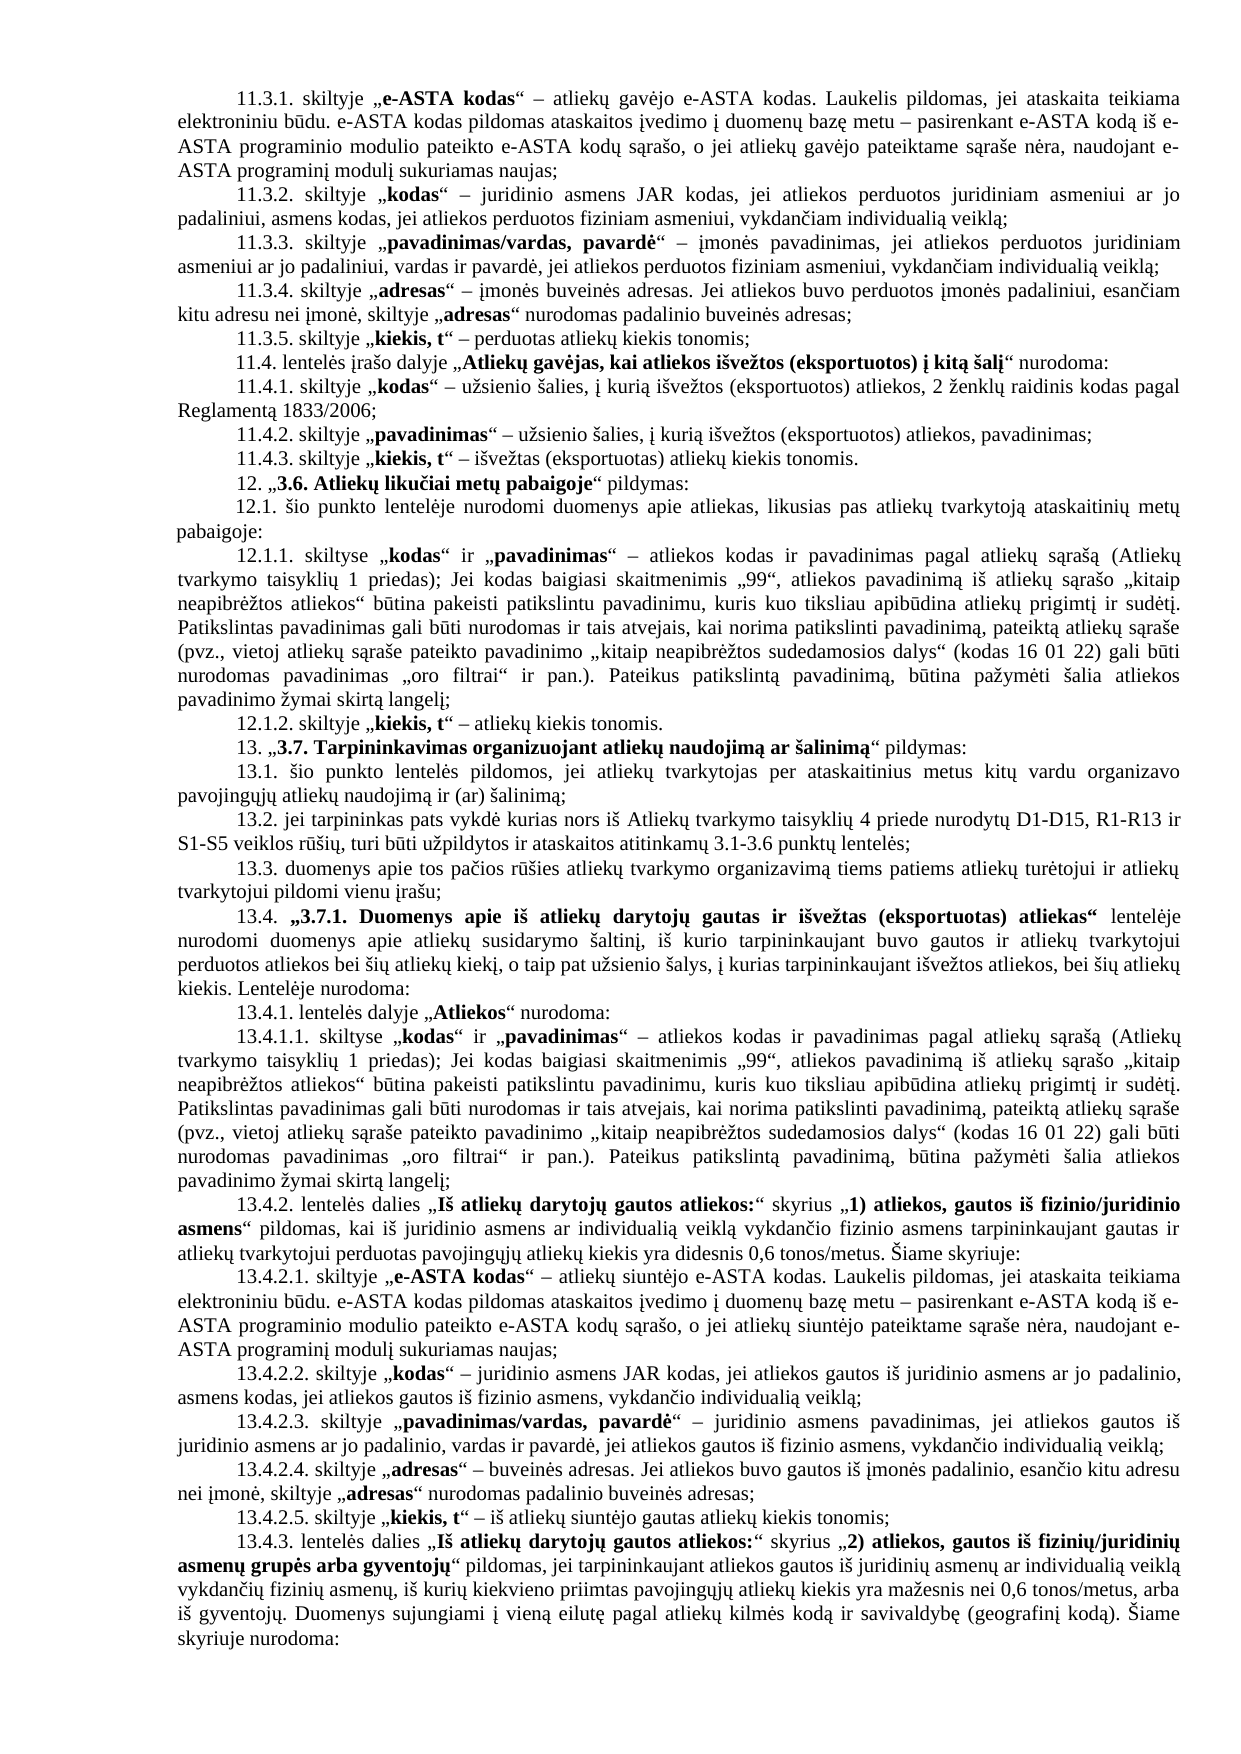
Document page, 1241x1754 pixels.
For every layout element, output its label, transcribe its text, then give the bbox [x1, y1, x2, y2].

text 13.4.3. lentelės dalies „Iš atliekų darytojų gautos atliekos:“ skyrius „2) atliekos, gautos iš fizinių/juridinių asmenų grupės arba gyventojų“ pildomas, jei tarpininkaujant atliekos gautos iš juridinių asmenų ar individualią veiklą vykdančių fizinių asmenų, iš kurių kiekvieno priimtas pavojingųjų atliekų kiekis yra mažesnis nei 0,6 tonos/metus, arba iš gyventojų. Duomenys sujungiami į vieną eilutę pagal atliekų kilmės kodą ir savivaldybę (geografinį kodą). Šiame skyriuje nurodoma: [177, 1529, 1181, 1649]
text 13.4.2.2. skiltyje „kodas“ – juridinio asmens JAR kodas, jei atliekos gautos iš juridinio asmens ar jo padalinio, asmens kodas, jei atliekos gautos iš fizinio asmens, vykdančio individualią veiklą; [177, 1361, 1181, 1409]
text 11.3.5. skiltyje „kiekis, t“ – perduotas atliekų kiekis tonomis; [177, 326, 1181, 350]
text 13.4.1. lentelės dalyje „Atliekos“ nurodoma: [177, 1000, 1181, 1024]
text 12. „3.6. Atliekų likučiai metų pabaigoje“ pildymas: [177, 470, 1181, 494]
text 11.3.2. skiltyje „kodas“ – juridinio asmens JAR kodas, jei atliekos perduotos juridiniam asmeniui ar jo padaliniui, asmens kodas, jei atliekos perduotos fiziniam asmeniui, vykdančiam individualią veiklą; [177, 182, 1181, 230]
text 12.1. šio punkto lentelėje nurodomi duomenys apie atliekas, likusias pas atliekų tvarkytoją ataskaitinių metų pabaigoje: [176, 494, 1181, 543]
text 13.4.1.1. skiltyse „kodas“ ir „pavadinimas“ – atliekos kodas ir pavadinimas pagal atliekų sąrašą (Atliekų tvarkymo taisyklių 1 priedas); Jei kodas baigiasi skaitmenimis „99“, atliekos pavadinimą iš atliekų sąrašo „kitaip neapibrėžtos atliekos“ būtina pakeisti patikslintu pavadinimu, kuris kuo tiksliau apibūdina atliekų prigimtį ir sudėtį. Patikslintas pavadinimas gali būti nurodomas ir tais atvejais, kai norima patikslinti pavadinimą, pateiktą atliekų sąraše (pvz., vietoj atliekų sąraše pateikto pavadinimo „kitaip neapibrėžtos sudedamosios dalys“ (kodas 16 01 22) gali būti nurodomas pavadinimas „oro filtrai“ ir pan.). Pateikus patikslintą pavadinimą, būtina pažymėti šalia atliekos pavadinimo žymai skirtą langelį; [177, 1024, 1181, 1192]
text 11.3.3. skiltyje „pavadinimas/vardas, pavardė“ – įmonės pavadinimas, jei atliekos perduotos juridiniam asmeniui ar jo padaliniui, vardas ir pavardė, jei atliekos perduotos fiziniam asmeniui, vykdančiam individualią veiklą; [177, 230, 1181, 278]
text 11.3.4. skiltyje „adresas“ – įmonės buveinės adresas. Jei atliekos buvo perduotos įmonės padaliniui, esančiam kitu adresu nei įmonė, skiltyje „adresas“ nurodomas padalinio buveinės adresas; [177, 278, 1181, 326]
text 11.3.1. skiltyje „e-ASTA kodas“ – atliekų gavėjo e-ASTA kodas. Laukelis pildomas, jei ataskaita teikiama elektroniniu būdu. e-ASTA kodas pildomas ataskaitos įvedimo į duomenų bazę metu – pasirenkant e-ASTA kodą iš e-ASTA programinio modulio pateikto e-ASTA kodų sąrašo, o jei atliekų gavėjo pateiktame sąraše nėra, naudojant e-ASTA programinį modulį sukuriamas naujas; [177, 85, 1181, 182]
text 11.4.2. skiltyje „pavadinimas“ – užsienio šalies, į kurią išvežtos (eksportuotos) atliekos, pavadinimas; [177, 422, 1181, 446]
text 13.3. duomenys apie tos pačios rūšies atliekų tvarkymo organizavimą tiems patiems atliekų turėtojui ir atliekų tvarkytojui pildomi vienu įrašu; [177, 855, 1181, 903]
text 13.4.2. lentelės dalies „Iš atliekų darytojų gautos atliekos:“ skyrius „1) atliekos, gautos iš fizinio/juridinio asmens“ pildomas, kai iš juridinio asmens ar individualią veiklą vykdančio fizinio asmens tarpininkaujant gautas ir atliekų tvarkytojui perduotas pavojingųjų atliekų kiekis yra didesnis 0,6 tonos/metus. Šiame skyriuje: [177, 1192, 1181, 1264]
text 13.4.2.3. skiltyje „pavadinimas/vardas, pavardė“ – juridinio asmens pavadinimas, jei atliekos gautos iš juridinio asmens ar jo padalinio, vardas ir pavardė, jei atliekos gautos iš fizinio asmens, vykdančio individualią veiklą; [177, 1409, 1181, 1457]
text 13.2. jei tarpininkas pats vykdė kurias nors iš Atliekų tvarkymo taisyklių 4 priede nurodytų D1-D15, R1-R13 ir S1-S5 veiklos rūšių, turi būti užpildytos ir ataskaitos atitinkamų 3.1-3.6 punktų lentelės; [177, 807, 1181, 855]
text 12.1.1. skiltyse „kodas“ ir „pavadinimas“ – atliekos kodas ir pavadinimas pagal atliekų sąrašą (Atliekų tvarkymo taisyklių 1 priedas); Jei kodas baigiasi skaitmenimis „99“, atliekos pavadinimą iš atliekų sąrašo „kitaip neapibrėžtos atliekos“ būtina pakeisti patikslintu pavadinimu, kuris kuo tiksliau apibūdina atliekų prigimtį ir sudėtį. Patikslintas pavadinimas gali būti nurodomas ir tais atvejais, kai norima patikslinti pavadinimą, pateiktą atliekų sąraše (pvz., vietoj atliekų sąraše pateikto pavadinimo „kitaip neapibrėžtos sudedamosios dalys“ (kodas 16 01 22) gali būti nurodomas pavadinimas „oro filtrai“ ir pan.). Pateikus patikslintą pavadinimą, būtina pažymėti šalia atliekos pavadinimo žymai skirtą langelį; [177, 543, 1181, 711]
text 11.4.1. skiltyje „kodas“ – užsienio šalies, į kurią išvežtos (eksportuotos) atliekos, 2 ženklų raidinis kodas pagal Reglamentą 1833/2006; [177, 374, 1181, 422]
text 13.4.2.1. skiltyje „e-ASTA kodas“ – atliekų siuntėjo e-ASTA kodas. Laukelis pildomas, jei ataskaita teikiama elektroniniu būdu. e-ASTA kodas pildomas ataskaitos įvedimo į duomenų bazę metu – pasirenkant e-ASTA kodą iš e-ASTA programinio modulio pateikto e-ASTA kodų sąrašo, o jei atliekų siuntėjo pateiktame sąraše nėra, naudojant e-ASTA programinį modulį sukuriamas naujas; [177, 1264, 1181, 1361]
text 11.4.3. skiltyje „kiekis, t“ – išvežtas (eksportuotas) atliekų kiekis tonomis. [177, 446, 1181, 470]
text 13.4.2.5. skiltyje „kiekis, t“ – iš atliekų siuntėjo gautas atliekų kiekis tonomis; [177, 1505, 1181, 1529]
text 13.4.2.4. skiltyje „adresas“ – buveinės adresas. Jei atliekos buvo gautos iš įmonės padalinio, esančio kitu adresu nei įmonė, skiltyje „adresas“ nurodomas padalinio buveinės adresas; [177, 1457, 1181, 1505]
text 13.1. šio punkto lentelės pildomos, jei atliekų tvarkytojas per ataskaitinius metus kitų vardu organizavo pavojingųjų atliekų naudojimą ir (ar) šalinimą; [177, 759, 1181, 807]
text 13.4. „3.7.1. Duomenys apie iš atliekų darytojų gautas ir išvežtas (eksportuotas) atliekas“ lentelėje nurodomi duomenys apie atliekų susidarymo šaltinį, iš kurio tarpininkaujant buvo gautos ir atliekų tvarkytojui perduotos atliekos bei šių atliekų kiekį, o taip pat užsienio šalys, į kurias tarpininkaujant išvežtos atliekos, bei šių atliekų kiekis. Lentelėje nurodoma: [177, 903, 1181, 1000]
text 13. „3.7. Tarpininkavimas organizuojant atliekų naudojimą ar šalinimą“ pildymas: [177, 735, 1181, 759]
text 12.1.2. skiltyje „kiekis, t“ – atliekų kiekis tonomis. [177, 711, 1181, 735]
text 11.4. lentelės įrašo dalyje „Atliekų gavėjas, kai atliekos išvežtos (eksportuotos) į kitą šalį“ nurodoma: [176, 350, 1181, 374]
